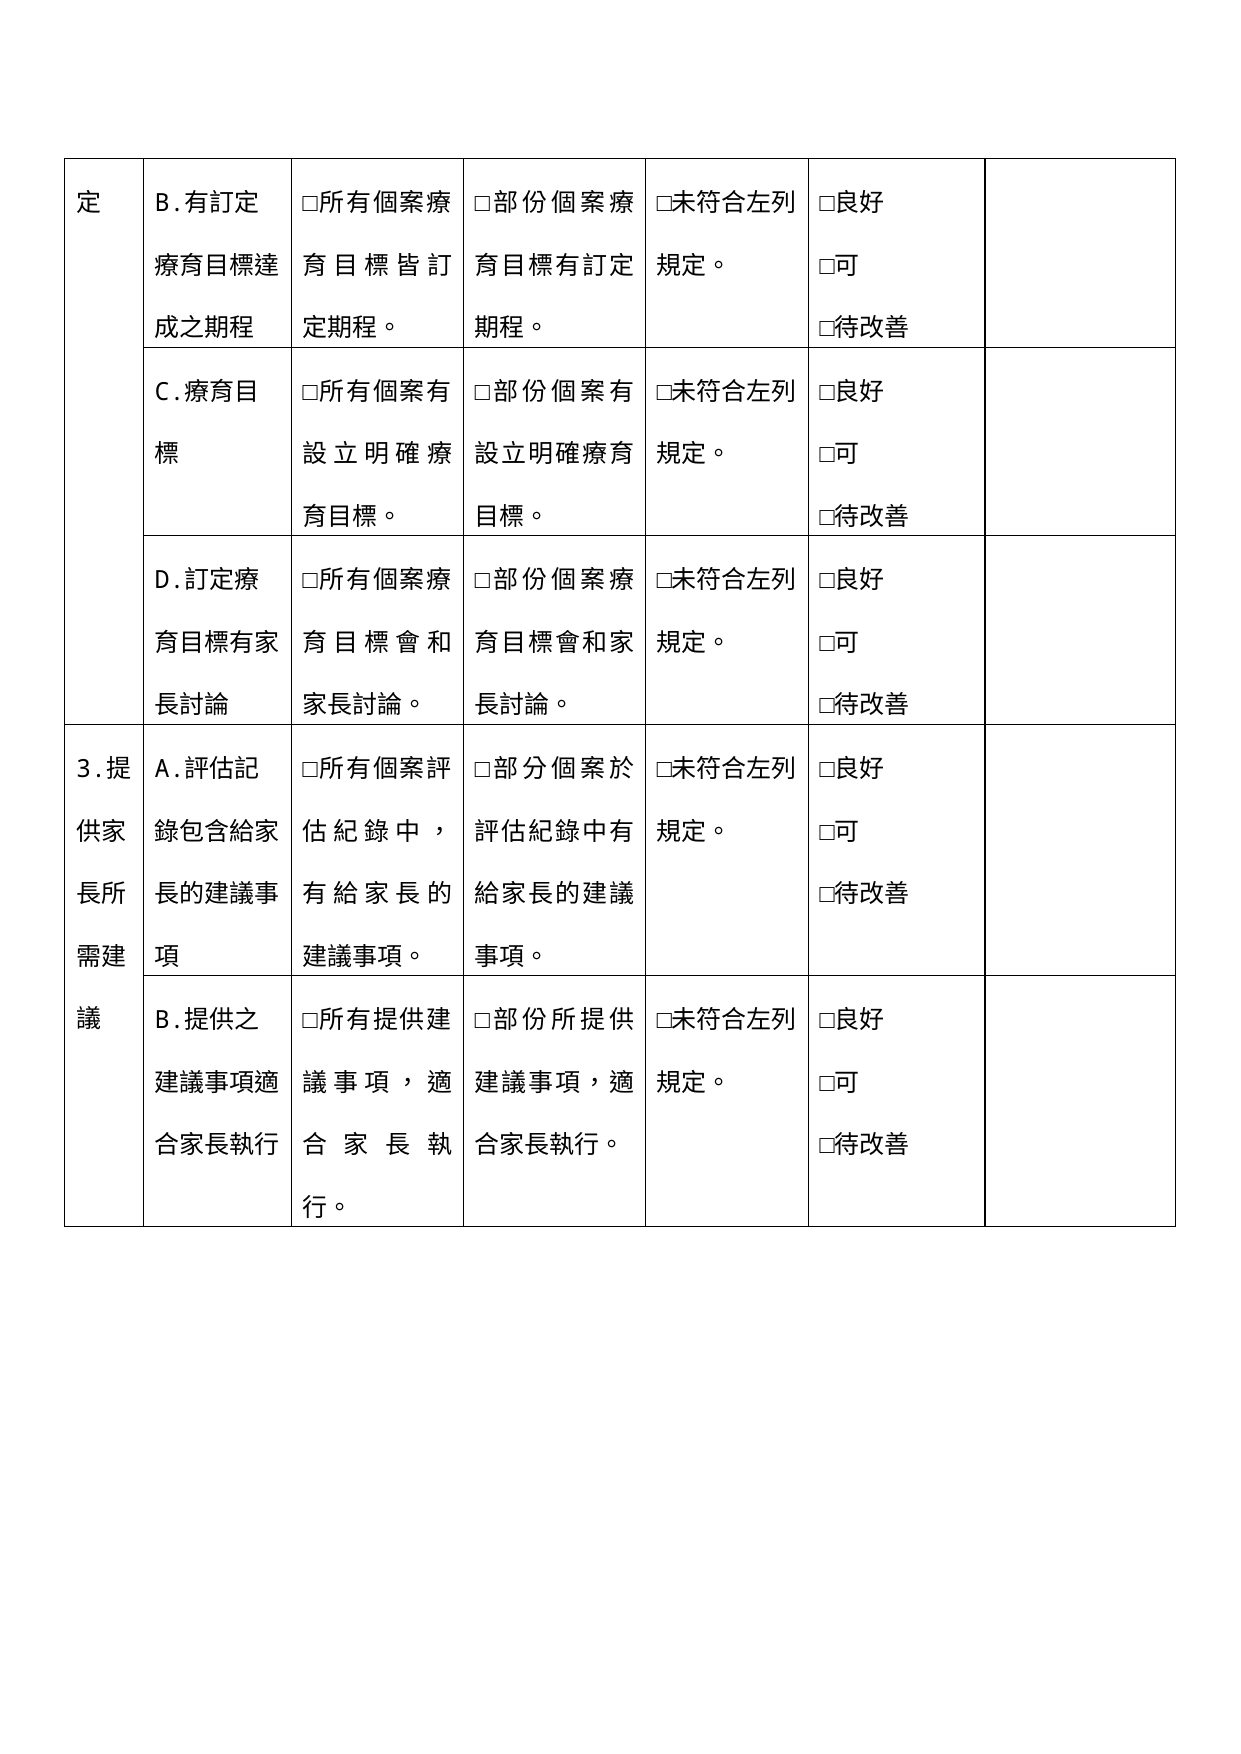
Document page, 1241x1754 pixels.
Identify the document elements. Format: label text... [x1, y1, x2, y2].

table_cell 定 [65, 159, 143, 724]
table_cell B.提供之建議事項適合家長執行 [144, 976, 291, 1226]
table_cell □所有個案療育目標皆訂定期程。 [292, 159, 463, 347]
table_cell □部份個案療育目標有訂定期程。 [464, 159, 645, 347]
table_cell □部分個案於評估紀錄中有給家長的建議事項。 [464, 725, 645, 975]
table_cell □部份個案療育目標會和家長討論。 [464, 536, 645, 724]
table_cell □良好 □可 □待改善 [809, 348, 984, 535]
table_cell A.評估記錄包含給家長的建議事項 [144, 725, 291, 975]
table_cell □良好 □可 □待改善 [809, 976, 984, 1226]
table_cell 3.提供家長所需建議 [65, 725, 143, 1226]
table_cell □良好 □可 □待改善 [809, 536, 984, 724]
table_cell [986, 536, 1175, 724]
table_cell □未符合左列規定。 [646, 536, 808, 724]
table_cell B.有訂定療育目標達成之期程 [144, 159, 291, 347]
table_cell □部份個案有設立明確療育目標。 [464, 348, 645, 535]
table_cell □良好 □可 □待改善 [809, 159, 984, 347]
table_cell □未符合左列規定。 [646, 348, 808, 535]
table_cell □未符合左列規定。 [646, 159, 808, 347]
table_cell [986, 159, 1175, 347]
table_cell □所有個案有設立明確療育目標。 [292, 348, 463, 535]
table_cell □所有提供建議事項，適合家長執行。 [292, 976, 463, 1226]
table_cell □未符合左列規定。 [646, 976, 808, 1226]
table_cell [986, 725, 1175, 975]
table_cell D.訂定療育目標有家長討論 [144, 536, 291, 724]
table_cell □所有個案評估紀錄中，有給家長的建議事項。 [292, 725, 463, 975]
table_cell □未符合左列規定。 [646, 725, 808, 975]
table_cell □良好 □可 □待改善 [809, 725, 984, 975]
table_cell [986, 348, 1175, 535]
table_cell □部份所提供建議事項，適合家長執行。 [464, 976, 645, 1226]
table_cell C.療育目標 [144, 348, 291, 535]
table_cell [986, 976, 1175, 1226]
table_cell □所有個案療育目標會和家長討論。 [292, 536, 463, 724]
